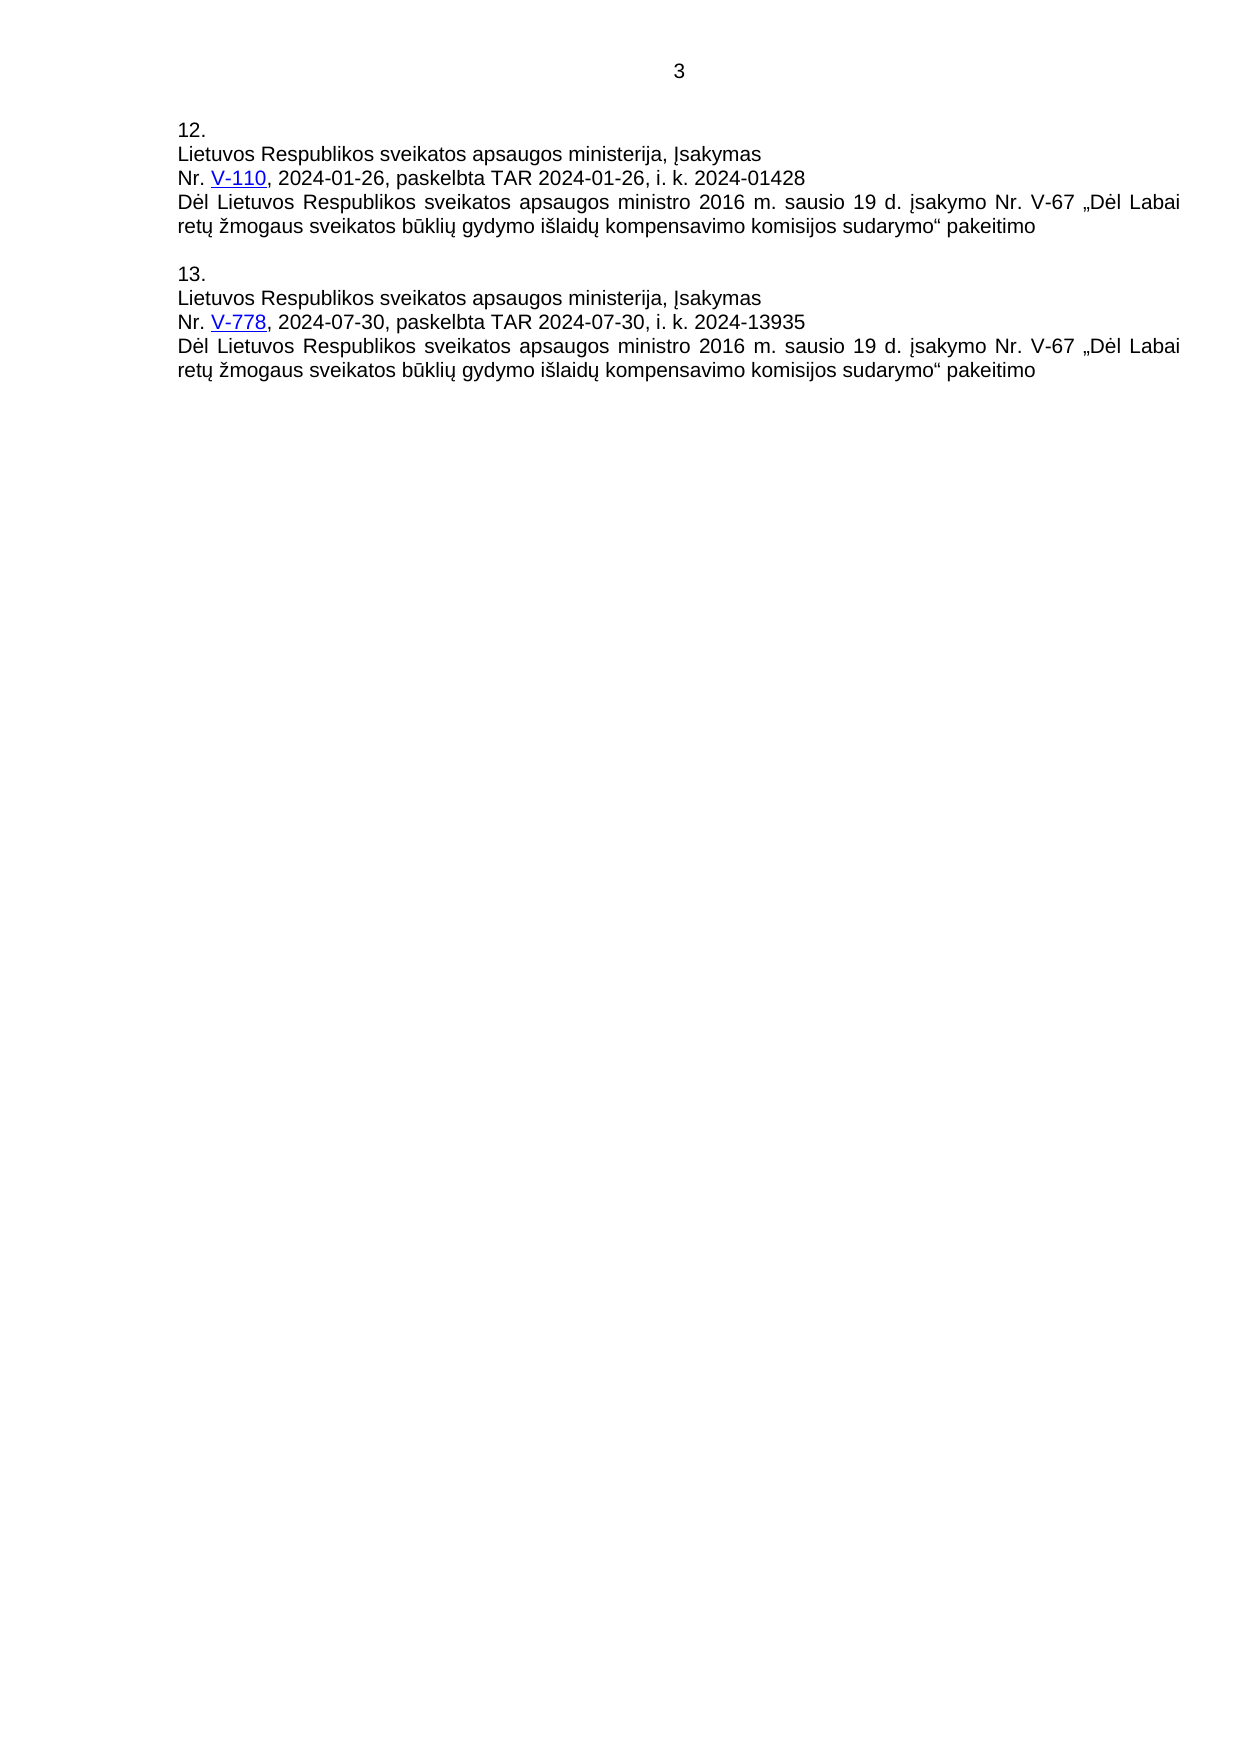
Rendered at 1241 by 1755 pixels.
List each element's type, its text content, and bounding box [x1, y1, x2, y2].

text Lietuvos Respublikos sveikatos apsaugos ministerija, Įsakymas [177, 142, 1181, 166]
text Nr. V-778, 2024-07-30, paskelbta TAR 2024-07-30, i. k. 2024-13935 [177, 310, 1181, 334]
text Nr. V-110, 2024-01-26, paskelbta TAR 2024-01-26, i. k. 2024-01428 [177, 166, 1181, 190]
text Dėl Lietuvos Respublikos sveikatos apsaugos ministro 2016 m. sausio 19 d. įsakymo Nr. V-67 „Dėl Labai retų žmogaus sveikatos būklių gydymo išlaidų kompensavimo komisijos sudarymo“ pakeitimo [177, 334, 1181, 382]
text 13. [177, 262, 1181, 286]
text 12. [177, 118, 1181, 142]
text Dėl Lietuvos Respublikos sveikatos apsaugos ministro 2016 m. sausio 19 d. įsakymo Nr. V-67 „Dėl Labai retų žmogaus sveikatos būklių gydymo išlaidų kompensavimo komisijos sudarymo“ pakeitimo [177, 190, 1181, 238]
text Lietuvos Respublikos sveikatos apsaugos ministerija, Įsakymas [177, 286, 1181, 310]
